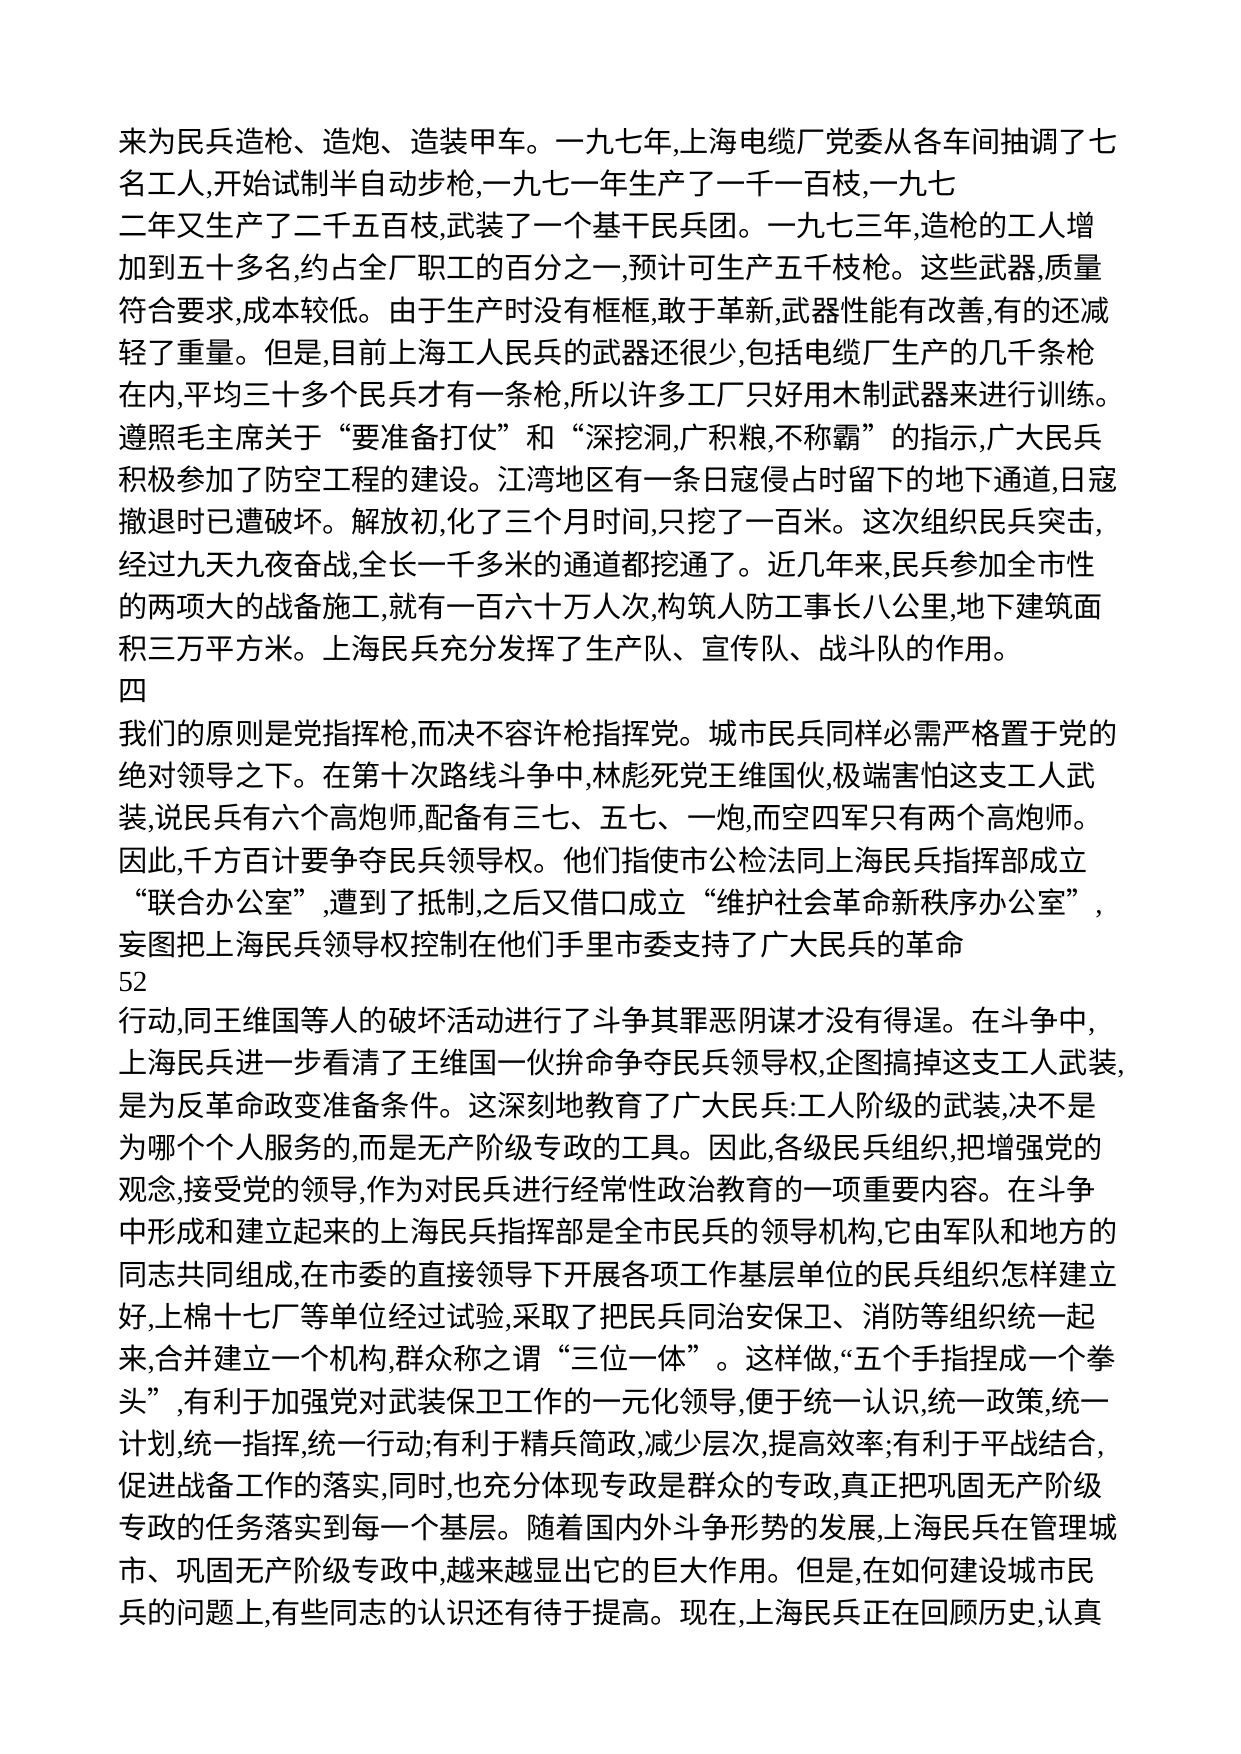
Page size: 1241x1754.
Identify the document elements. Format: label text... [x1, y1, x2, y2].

text 四 [118, 668, 1122, 710]
text 来为民兵造枪、造炮、造装甲车。一九七年,上海电缆厂党委从各车间抽调了七名工人,开始试制半自动步枪,一九七一年生产了一千一百枝,一九七 [118, 118, 1122, 203]
text 52 [118, 964, 1122, 997]
text 行动,同王维国等人的破坏活动进行了斗争其罪恶阴谋才没有得逞。在斗争中,上海民兵进一步看清了王维国一伙拚命争夺民兵领导权,企图搞掉这支工人武装,是为反革命政变准备条件。这深刻地教育了广大民兵:工人阶级的武装,决不是为哪个个人服务的,而是无产阶级专政的工具。因此,各级民兵组织,把增强党的观念,接受党的领导,作为对民兵进行经常性政治教育的一项重要内容。在斗争中形成和建立起来的上海民兵指挥部是全市民兵的领导机构,它由军队和地方的同志共同组成,在市委的直接领导下开展各项工作基层单位的民兵组织怎样建立好,上棉十七厂等单位经过试验,采取了把民兵同治安保卫、消防等组织统一起来,合并建立一个机构,群众称之谓“三位一体”。这样做,“五个手指捏成一个拳头”,有利于加强党对武装保卫工作的一元化领导,便于统一认识,统一政策,统一计划,统一指挥,统一行动;有利于精兵简政,减少层次,提高效率;有利于平战结合,促进战备工作的落实,同时,也充分体现专政是群众的专政,真正把巩固无产阶级专政的任务落实到每一个基层。随着国内外斗争形势的发展,上海民兵在管理城市、巩固无产阶级专政中,越来越显出它的巨大作用。但是,在如何建设城市民兵的问题上,有些同志的认识还有待于提高。现在,上海民兵正在回顾历史,认真总结,决心贯彻毛主席的革命路线,进一步把这支队伍建设好,使它在对外反侵略、对内反复辟的斗争中,发挥更大的作用。 [118, 997, 1122, 1632]
text 二年又生产了二千五百枝,武装了一个基干民兵团。一九七三年,造枪的工人增加到五十多名,约占全厂职工的百分之一,预计可生产五千枝枪。这些武器,质量符合要求,成本较低。由于生产时没有框框,敢于革新,武器性能有改善,有的还减轻了重量。但是,目前上海工人民兵的武器还很少,包括电缆厂生产的几千条枪在内,平均三十多个民兵才有一条枪,所以许多工厂只好用木制武器来进行训练。遵照毛主席关于“要准备打仗”和“深挖洞,广积粮,不称霸”的指示,广大民兵积极参加了防空工程的建设。江湾地区有一条日寇侵占时留下的地下通道,日寇撤退时已遭破坏。解放初,化了三个月时间,只挖了一百米。这次组织民兵突击,经过九天九夜奋战,全长一千多米的通道都挖通了。近几年来,民兵参加全市性的两项大的战备施工,就有一百六十万人次,构筑人防工事长八公里,地下建筑面积三万平方米。上海民兵充分发挥了生产队、宣传队、战斗队的作用。 [118, 203, 1122, 668]
text 我们的原则是党指挥枪,而决不容许枪指挥党。城市民兵同样必需严格置于党的绝对领导之下。在第十次路线斗争中,林彪死党王维国伙,极端害怕这支工人武装,说民兵有六个高炮师,配备有三七、五七、一炮,而空四军只有两个高炮师。因此,千方百计要争夺民兵领导权。他们指使市公检法同上海民兵指挥部成立“联合办公室”,遭到了抵制,之后又借口成立“维护社会革命新秩序办公室”,妄图把上海民兵领导权控制在他们手里市委支持了广大民兵的革命 [118, 710, 1122, 964]
